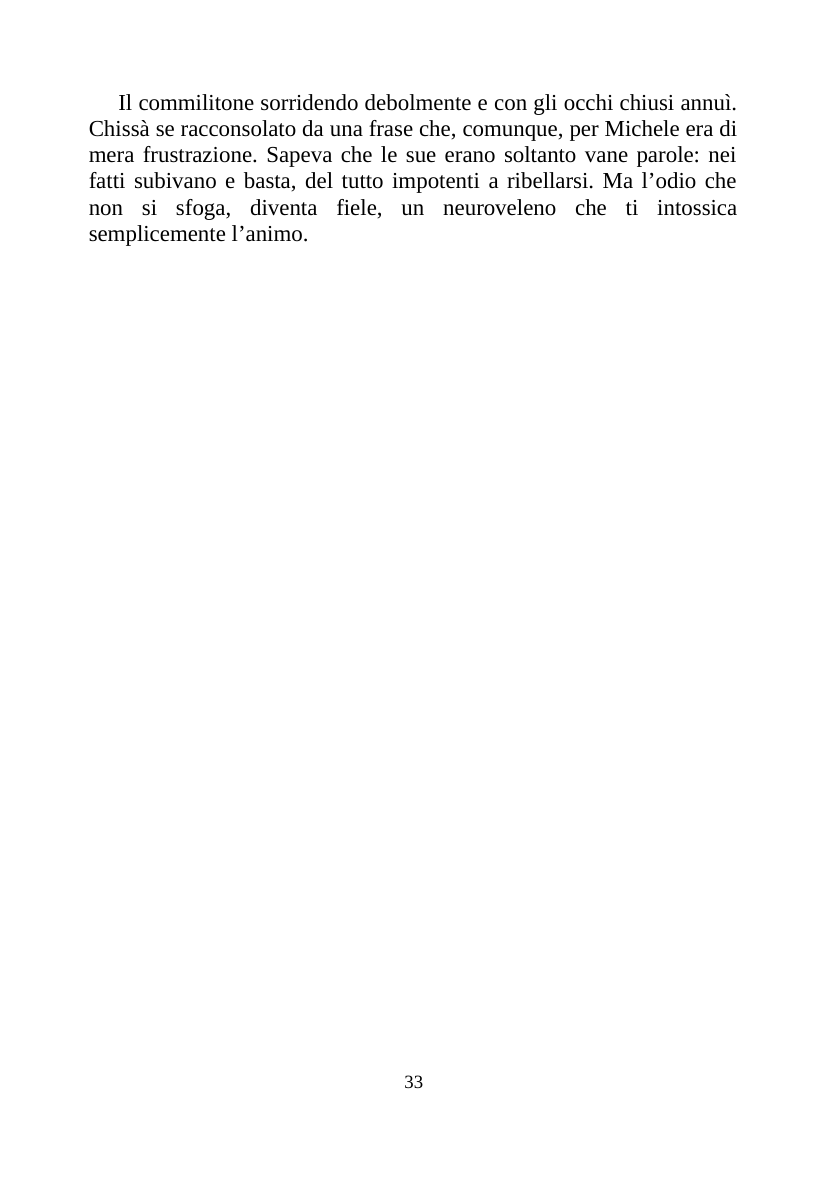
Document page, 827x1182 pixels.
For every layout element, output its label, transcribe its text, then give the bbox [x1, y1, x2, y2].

text Il commilitone sorridendo debolmente e con gli occhi chiusi annuì. Chissà se racconsolato da una frase che, comunque, per Michele era di mera frustrazione. Sapeva che le sue erano soltanto vane parole: nei fatti subivano e basta, del tutto impotenti a ribellarsi. Ma l’odio che non si sfoga, diventa fiele, un neuroveleno che ti intossica semplicemente l’animo. [88, 88, 738, 247]
